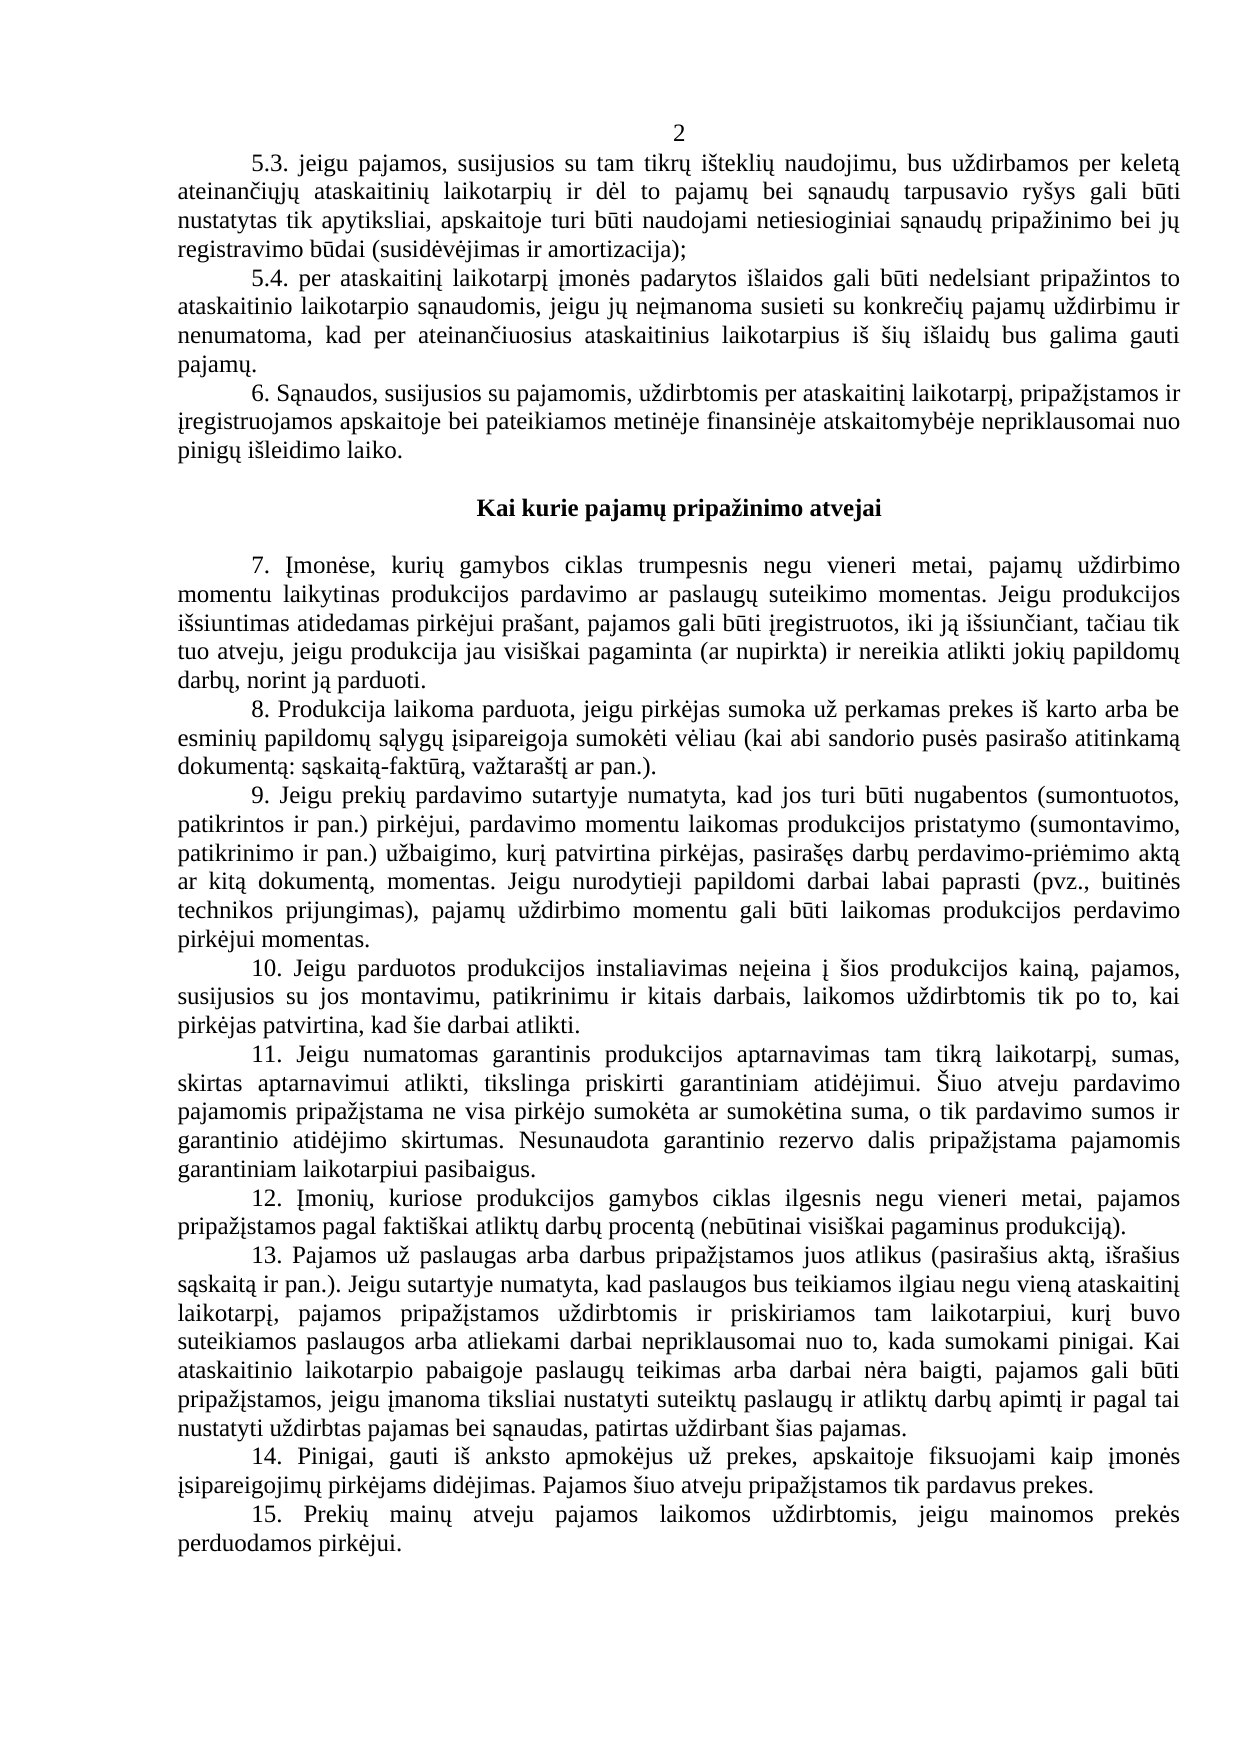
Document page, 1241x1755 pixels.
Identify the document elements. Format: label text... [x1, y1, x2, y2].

text 14. Pinigai, gauti iš anksto apmokėjus už prekes, apskaitoje fiksuojami kaip įmonės įsipareigojimų pirkėjams didėjimas. Pajamos šiuo atveju pripažįstamos tik pardavus prekes. [177, 1441, 1181, 1499]
text 15. Prekių mainų atveju pajamos laikomos uždirbtomis, jeigu mainomos prekės perduodamos pirkėjui. [177, 1499, 1181, 1556]
text 11. Jeigu numatomas garantinis produkcijos aptarnavimas tam tikrą laikotarpį, sumas, skirtas aptarnavimui atlikti, tikslinga priskirti garantiniam atidėjimui. Šiuo atveju pardavimo pajamomis pripažįstama ne visa pirkėjo sumokėta ar sumokėtina suma, o tik pardavimo sumos ir garantinio atidėjimo skirtumas. Nesunaudota garantinio rezervo dalis pripažįstama pajamomis garantiniam laikotarpiui pasibaigus. [177, 1039, 1181, 1183]
text 5.3. jeigu pajamos, susijusios su tam tikrų išteklių naudojimu, bus uždirbamos per keletą ateinančiųjų ataskaitinių laikotarpių ir dėl to pajamų bei sąnaudų tarpusavio ryšys gali būti nustatytas tik apytiksliai, apskaitoje turi būti naudojami netiesioginiai sąnaudų pripažinimo bei jų registravimo būdai (susidėvėjimas ir amortizacija); [177, 148, 1181, 263]
text 10. Jeigu parduotos produkcijos instaliavimas neįeina į šios produkcijos kainą, pajamos, susijusios su jos montavimu, patikrinimu ir kitais darbais, laikomos uždirbtomis tik po to, kai pirkėjas patvirtina, kad šie darbai atlikti. [177, 953, 1181, 1039]
text 9. Jeigu prekių pardavimo sutartyje numatyta, kad jos turi būti nugabentos (sumontuotos, patikrintos ir pan.) pirkėjui, pardavimo momentu laikomas produkcijos pristatymo (sumontavimo, patikrinimo ir pan.) užbaigimo, kurį patvirtina pirkėjas, pasirašęs darbų perdavimo-priėmimo aktą ar kitą dokumentą, momentas. Jeigu nurodytieji papildomi darbai labai paprasti (pvz., buitinės technikos prijungimas), pajamų uždirbimo momentu gali būti laikomas produkcijos perdavimo pirkėjui momentas. [177, 780, 1181, 953]
text 13. Pajamos už paslaugas arba darbus pripažįstamos juos atlikus (pasirašius aktą, išrašius sąskaitą ir pan.). Jeigu sutartyje numatyta, kad paslaugos bus teikiamos ilgiau negu vieną ataskaitinį laikotarpį, pajamos pripažįstamos uždirbtomis ir priskiriamos tam laikotarpiui, kurį buvo suteikiamos paslaugos arba atliekami darbai nepriklausomai nuo to, kada sumokami pinigai. Kai ataskaitinio laikotarpio pabaigoje paslaugų teikimas arba darbai nėra baigti, pajamos gali būti pripažįstamos, jeigu įmanoma tiksliai nustatyti suteiktų paslaugų ir atliktų darbų apimtį ir pagal tai nustatyti uždirbtas pajamas bei sąnaudas, patirtas uždirbant šias pajamas. [177, 1240, 1181, 1441]
text 12. Įmonių, kuriose produkcijos gamybos ciklas ilgesnis negu vieneri metai, pajamos pripažįstamos pagal faktiškai atliktų darbų procentą (nebūtinai visiškai pagaminus produkciją). [177, 1183, 1181, 1240]
text Kai kurie pajamų pripažinimo atvejai [177, 493, 1181, 521]
text 8. Produkcija laikoma parduota, jeigu pirkėjas sumoka už perkamas prekes iš karto arba be esminių papildomų sąlygų įsipareigoja sumokėti vėliau (kai abi sandorio pusės pasirašo atitinkamą dokumentą: sąskaitą-faktūrą, važtaraštį ar pan.). [177, 694, 1181, 780]
text 7. Įmonėse, kurių gamybos ciklas trumpesnis negu vieneri metai, pajamų uždirbimo momentu laikytinas produkcijos pardavimo ar paslaugų suteikimo momentas. Jeigu produkcijos išsiuntimas atidedamas pirkėjui prašant, pajamos gali būti įregistruotos, iki ją išsiunčiant, tačiau tik tuo atveju, jeigu produkcija jau visiškai pagaminta (ar nupirkta) ir nereikia atlikti jokių papildomų darbų, norint ją parduoti. [177, 550, 1181, 694]
text 5.4. per ataskaitinį laikotarpį įmonės padarytos išlaidos gali būti nedelsiant pripažintos to ataskaitinio laikotarpio sąnaudomis, jeigu jų neįmanoma susieti su konkrečių pajamų uždirbimu ir nenumatoma, kad per ateinančiuosius ataskaitinius laikotarpius iš šių išlaidų bus galima gauti pajamų. [177, 263, 1181, 378]
text 6. Sąnaudos, susijusios su pajamomis, uždirbtomis per ataskaitinį laikotarpį, pripažįstamos ir įregistruojamos apskaitoje bei pateikiamos metinėje finansinėje atskaitomybėje nepriklausomai nuo pinigų išleidimo laiko. [177, 378, 1181, 464]
